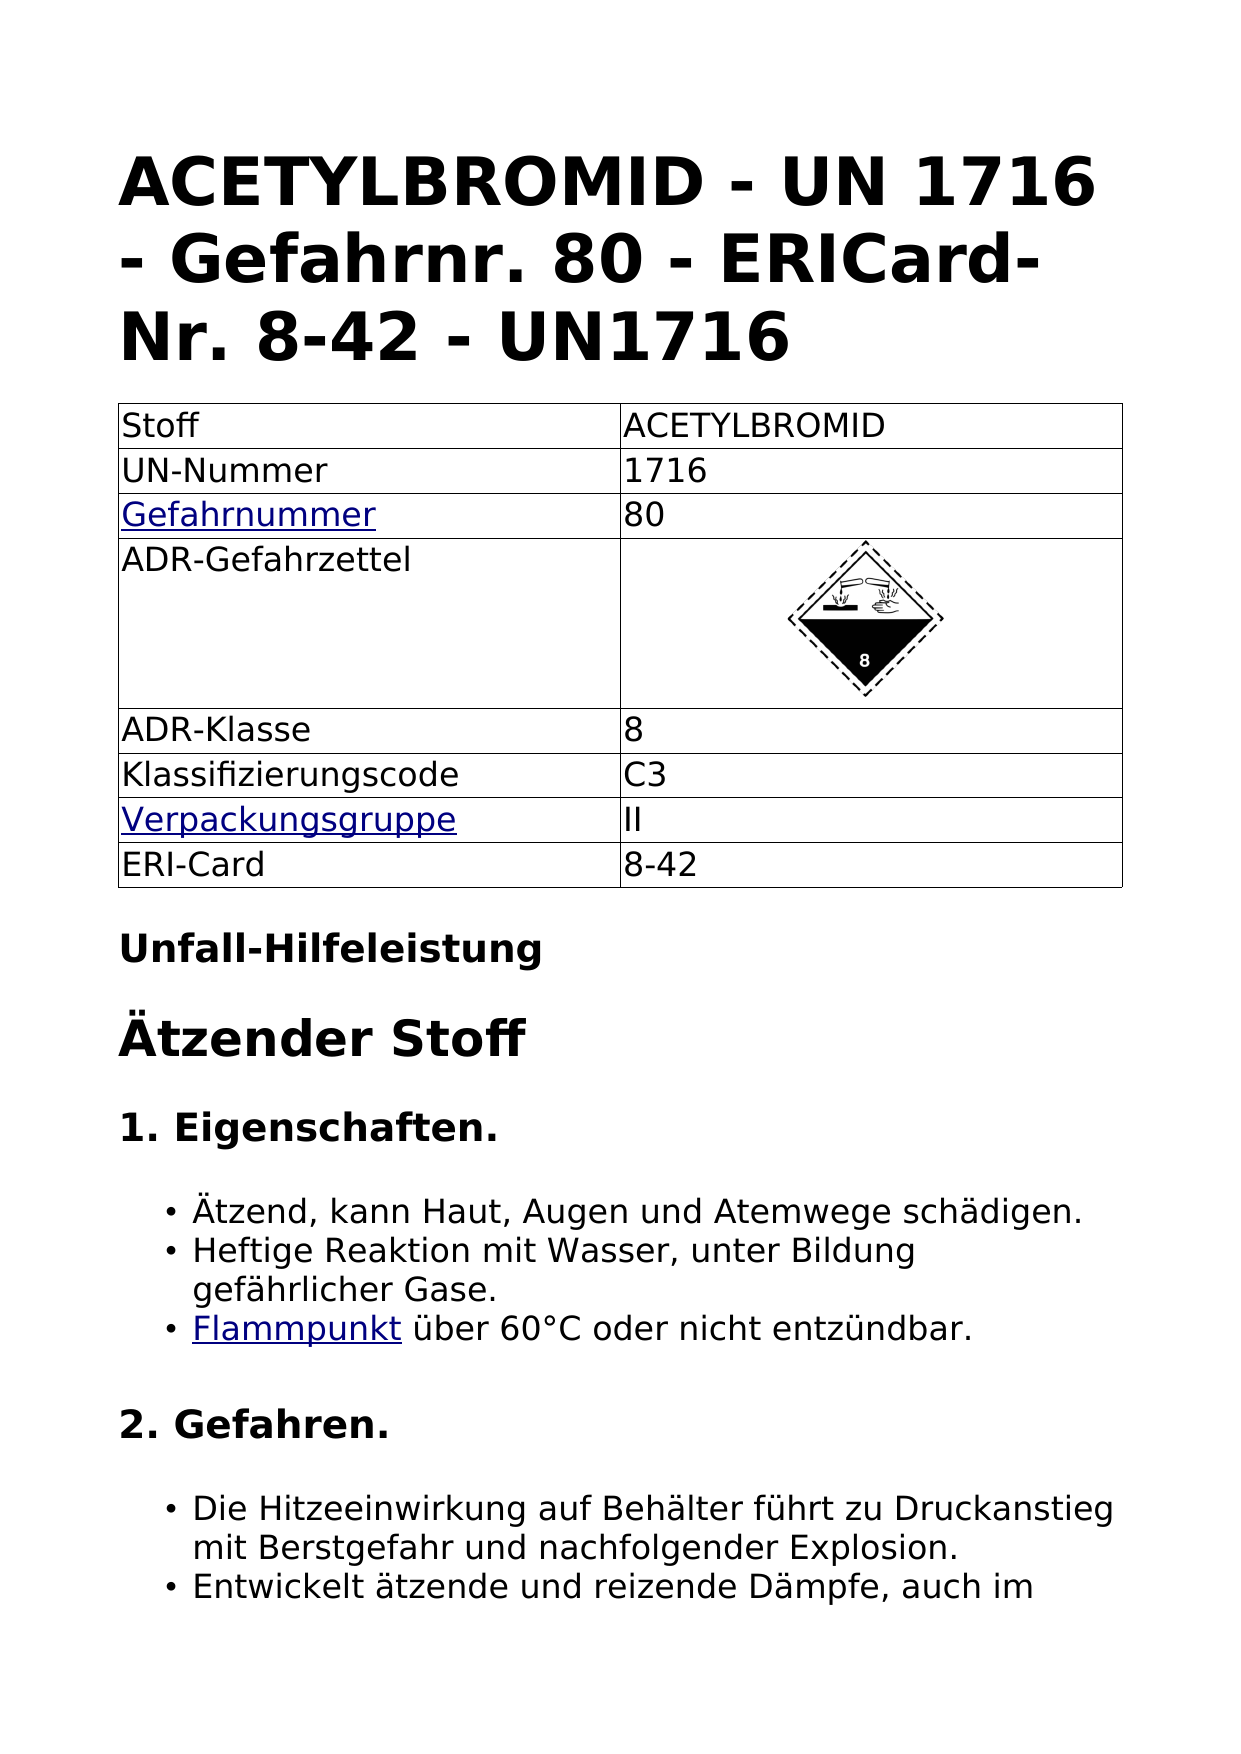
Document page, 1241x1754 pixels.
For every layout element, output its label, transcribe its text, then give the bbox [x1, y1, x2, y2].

subtitle Ätzender Stoff [118, 1009, 1122, 1068]
table_cell II [621, 798, 1122, 842]
list Entwickelt ätzende und reizende Dämpfe, auch im [177, 1567, 1122, 1606]
list Flammpunkt über 60°C oder nicht entzündbar. [177, 1309, 1122, 1348]
table_cell [621, 539, 1122, 708]
table_cell 1716 [621, 449, 1122, 493]
table_cell 8-42 [621, 843, 1122, 887]
table_cell C3 [621, 754, 1122, 797]
picture [787, 540, 944, 697]
subtitle Unfall-Hilfeleistung [118, 927, 1122, 972]
list Die Hitzeeinwirkung auf Behälter führt zu Druckanstieg mit Berstgefahr und nachfolgender Explosion. [177, 1489, 1122, 1567]
table_cell 80 [621, 494, 1122, 538]
table_cell UN-Nummer [119, 449, 620, 493]
table_header Stoff [119, 404, 620, 448]
subtitle ACETYLBROMID - UN 1716 - Gefahrnr. 80 - ERICard-Nr. 8-42 - UN1716 [118, 143, 1122, 376]
table_header ACETYLBROMID [621, 404, 1122, 448]
table_cell Klassifizierungscode [119, 754, 620, 797]
subtitle 2. Gefahren. [118, 1402, 1122, 1447]
subtitle 1. Eigenschaften. [118, 1105, 1122, 1150]
table_cell ADR-Klasse [119, 709, 620, 752]
list Ätzend, kann Haut, Augen und Atemwege schädigen. [177, 1192, 1122, 1231]
table_cell ADR-Gefahrzettel [119, 539, 620, 708]
table_cell 8 [621, 709, 1122, 752]
list Heftige Reaktion mit Wasser, unter Bildung gefährlicher Gase. [177, 1231, 1122, 1309]
table_cell Verpackungsgruppe [119, 798, 620, 842]
table_cell Gefahrnummer [119, 494, 620, 538]
table_cell ERI-Card [119, 843, 620, 887]
